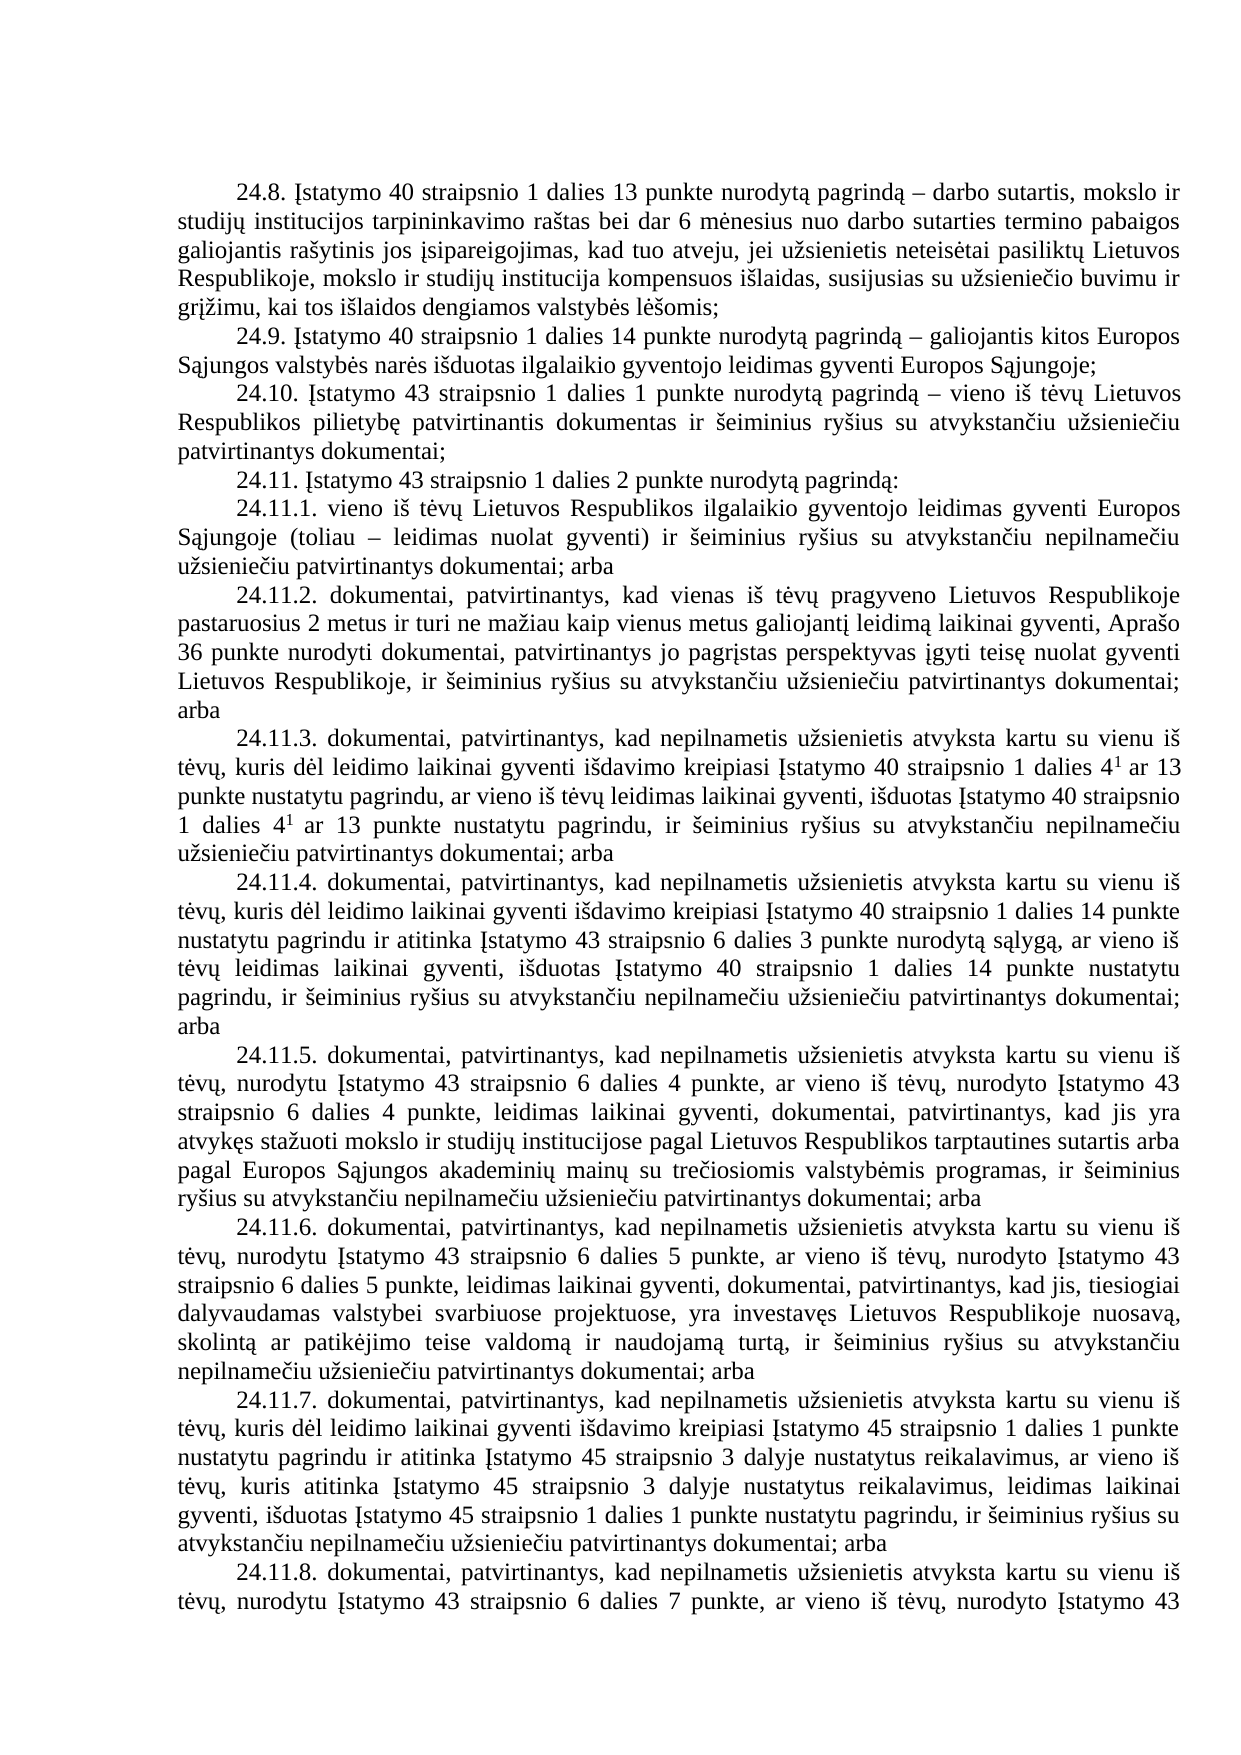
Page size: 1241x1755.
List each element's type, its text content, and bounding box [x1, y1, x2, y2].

text 24.11.8. dokumentai, patvirtinantys, kad nepilnametis užsienietis atvyksta kartu su vienu iš tėvų, nurodytu Įstatymo 43 straipsnio 6 dalies 7 punkte, ar vieno iš tėvų, nurodyto Įstatymo 43 [177, 1557, 1181, 1615]
text 24.11.2. dokumentai, patvirtinantys, kad vienas iš tėvų pragyveno Lietuvos Respublikoje pastaruosius 2 metus ir turi ne mažiau kaip vienus metus galiojantį leidimą laikinai gyventi, Aprašo 36 punkte nurodyti dokumentai, patvirtinantys jo pagrįstas perspektyvas įgyti teisę nuolat gyventi Lietuvos Respublikoje, ir šeiminius ryšius su atvykstančiu užsieniečiu patvirtinantys dokumentai; arba [177, 580, 1181, 723]
text 24.11.1. vieno iš tėvų Lietuvos Respublikos ilgalaikio gyventojo leidimas gyventi Europos Sąjungoje (toliau – leidimas nuolat gyventi) ir šeiminius ryšius su atvykstančiu nepilnamečiu užsieniečiu patvirtinantys dokumentai; arba [177, 493, 1181, 580]
text 24.9. Įstatymo 40 straipsnio 1 dalies 14 punkte nurodytą pagrindą – galiojantis kitos Europos Sąjungos valstybės narės išduotas ilgalaikio gyventojo leidimas gyventi Europos Sąjungoje; [177, 321, 1181, 378]
text 24.11.4. dokumentai, patvirtinantys, kad nepilnametis užsienietis atvyksta kartu su vienu iš tėvų, kuris dėl leidimo laikinai gyventi išdavimo kreipiasi Įstatymo 40 straipsnio 1 dalies 14 punkte nustatytu pagrindu ir atitinka Įstatymo 43 straipsnio 6 dalies 3 punkte nurodytą sąlygą, ar vieno iš tėvų leidimas laikinai gyventi, išduotas Įstatymo 40 straipsnio 1 dalies 14 punkte nustatytu pagrindu, ir šeiminius ryšius su atvykstančiu nepilnamečiu užsieniečiu patvirtinantys dokumentai; arba [177, 867, 1181, 1040]
text 24.10. Įstatymo 43 straipsnio 1 dalies 1 punkte nurodytą pagrindą – vieno iš tėvų Lietuvos Respublikos pilietybę patvirtinantis dokumentas ir šeiminius ryšius su atvykstančiu užsieniečiu patvirtinantys dokumentai; [177, 378, 1181, 465]
text 24.11.6. dokumentai, patvirtinantys, kad nepilnametis užsienietis atvyksta kartu su vienu iš tėvų, nurodytu Įstatymo 43 straipsnio 6 dalies 5 punkte, ar vieno iš tėvų, nurodyto Įstatymo 43 straipsnio 6 dalies 5 punkte, leidimas laikinai gyventi, dokumentai, patvirtinantys, kad jis, tiesiogiai dalyvaudamas valstybei svarbiuose projektuose, yra investavęs Lietuvos Respublikoje nuosavą, skolintą ar patikėjimo teise valdomą ir naudojamą turtą, ir šeiminius ryšius su atvykstančiu nepilnamečiu užsieniečiu patvirtinantys dokumentai; arba [177, 1212, 1181, 1385]
text 24.11.7. dokumentai, patvirtinantys, kad nepilnametis užsienietis atvyksta kartu su vienu iš tėvų, kuris dėl leidimo laikinai gyventi išdavimo kreipiasi Įstatymo 45 straipsnio 1 dalies 1 punkte nustatytu pagrindu ir atitinka Įstatymo 45 straipsnio 3 dalyje nustatytus reikalavimus, ar vieno iš tėvų, kuris atitinka Įstatymo 45 straipsnio 3 dalyje nustatytus reikalavimus, leidimas laikinai gyventi, išduotas Įstatymo 45 straipsnio 1 dalies 1 punkte nustatytu pagrindu, ir šeiminius ryšius su atvykstančiu nepilnamečiu užsieniečiu patvirtinantys dokumentai; arba [177, 1385, 1181, 1557]
text 24.11.5. dokumentai, patvirtinantys, kad nepilnametis užsienietis atvyksta kartu su vienu iš tėvų, nurodytu Įstatymo 43 straipsnio 6 dalies 4 punkte, ar vieno iš tėvų, nurodyto Įstatymo 43 straipsnio 6 dalies 4 punkte, leidimas laikinai gyventi, dokumentai, patvirtinantys, kad jis yra atvykęs stažuoti mokslo ir studijų institucijose pagal Lietuvos Respublikos tarptautines sutartis arba pagal Europos Sąjungos akademinių mainų su trečiosiomis valstybėmis programas, ir šeiminius ryšius su atvykstančiu nepilnamečiu užsieniečiu patvirtinantys dokumentai; arba [177, 1040, 1181, 1212]
text 24.8. Įstatymo 40 straipsnio 1 dalies 13 punkte nurodytą pagrindą – darbo sutartis, mokslo ir studijų institucijos tarpininkavimo raštas bei dar 6 mėnesius nuo darbo sutarties termino pabaigos galiojantis rašytinis jos įsipareigojimas, kad tuo atveju, jei užsienietis neteisėtai pasiliktų Lietuvos Respublikoje, mokslo ir studijų institucija kompensuos išlaidas, susijusias su užsieniečio buvimu ir grįžimu, kai tos išlaidos dengiamos valstybės lėšomis; [177, 177, 1181, 321]
text 24.11.3. dokumentai, patvirtinantys, kad nepilnametis užsienietis atvyksta kartu su vienu iš tėvų, kuris dėl leidimo laikinai gyventi išdavimo kreipiasi Įstatymo 40 straipsnio 1 dalies 41 ar 13 punkte nustatytu pagrindu, ar vieno iš tėvų leidimas laikinai gyventi, išduotas Įstatymo 40 straipsnio 1 dalies 41 ar 13 punkte nustatytu pagrindu, ir šeiminius ryšius su atvykstančiu nepilnamečiu užsieniečiu patvirtinantys dokumentai; arba [177, 723, 1181, 867]
text 24.11. Įstatymo 43 straipsnio 1 dalies 2 punkte nurodytą pagrindą: [177, 465, 1181, 493]
